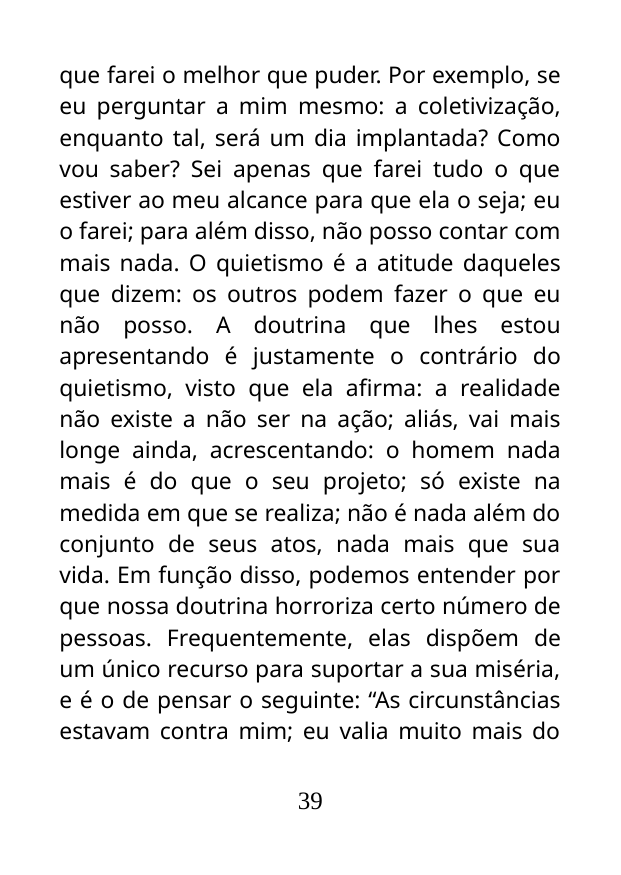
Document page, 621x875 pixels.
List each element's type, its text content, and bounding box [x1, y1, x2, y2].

text que farei o melhor que puder. Por exemplo, se eu perguntar a mim mesmo: a coletivização, enquanto tal, será um dia implantada? Como vou saber? Sei apenas que farei tudo o que estiver ao meu alcance para que ela o seja; eu o farei; para além disso, não posso contar com mais nada. O quietismo é a atitude daqueles que dizem: os outros podem fazer o que eu não posso. A doutrina que lhes estou apresentando é justamente o contrário do quietismo, visto que ela afirma: a realidade não existe a não ser na ação; aliás, vai mais longe ainda, acrescentando: o homem nada mais é do que o seu projeto; só existe na medida em que se realiza; não é nada além do conjunto de seus atos, nada mais que sua vida. Em função disso, podemos entender por que nossa doutrina horroriza certo número de pessoas. Frequentemente, elas dispõem de um único recurso para suportar a sua miséria, e é o de pensar o seguinte: “As circunstâncias estavam contra mim; eu valia muito mais do [59, 59, 561, 747]
